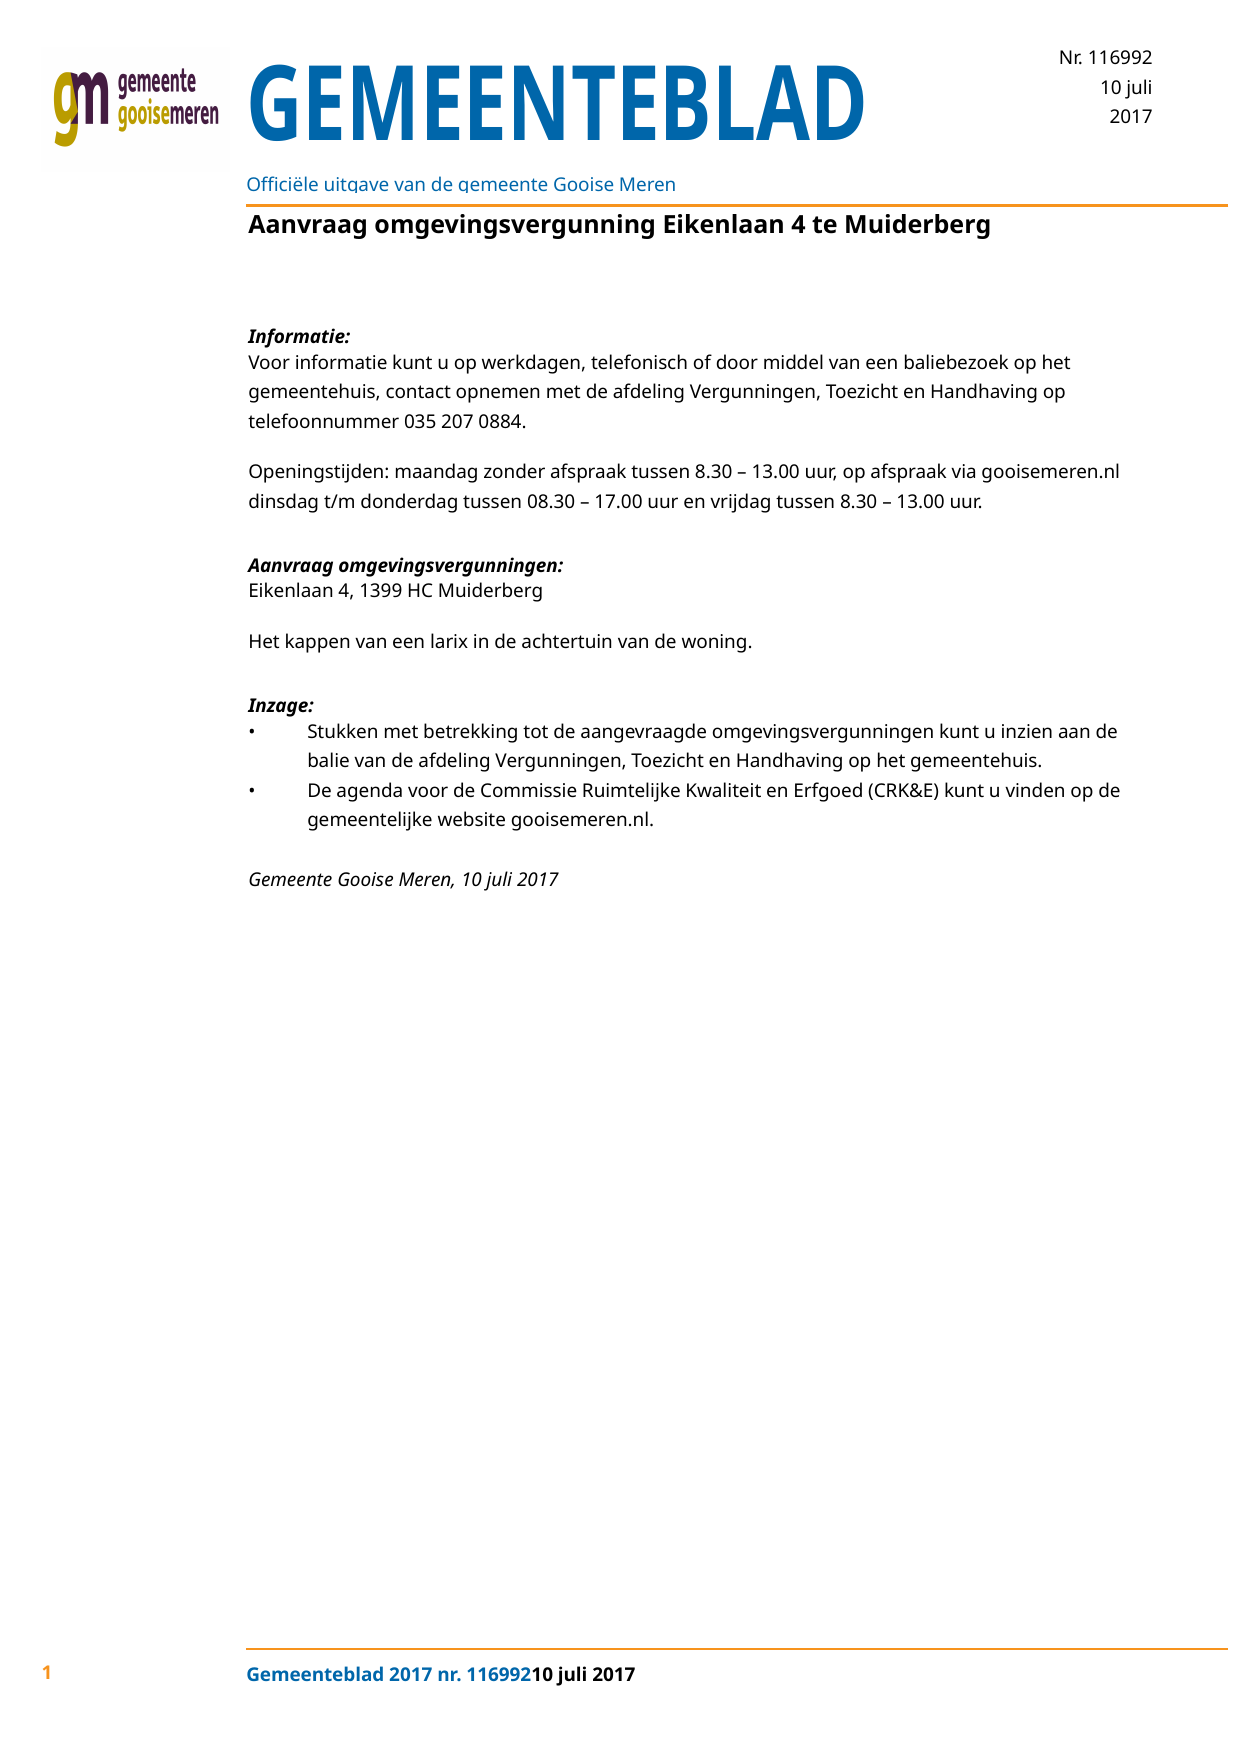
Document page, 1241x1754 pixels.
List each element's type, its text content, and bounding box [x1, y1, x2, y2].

text Aanvraag omgevingsvergunningen: [248, 552, 1152, 578]
text Gemeente Gooise Meren, 10 juli 2017 [248, 866, 1152, 891]
text Het kappen van een larix in de achtertuin van de woning. [248, 628, 1152, 654]
text Openingstijden: maandag zonder afspraak tussen 8.30 – 13.00 uur, op afspraak via gooisemeren.nl dinsdag t/m donderdag tussen 08.30 – 17.00 uur en vrijdag tussen 8.30 – 13.00 uur. [248, 458, 1152, 514]
text Aanvraag omgevingsvergunning Eikenlaan 4 te Muiderberg [248, 207, 1152, 241]
list De agenda voor de Commissie Ruimtelijke Kwaliteit en Erfgoed (CRK&E) kunt u vinden op de gemeentelijke website gooisemeren.nl. [248, 777, 1152, 832]
text Voor informatie kunt u op werkdagen, telefonisch of door middel van een baliebezoek op het gemeentehuis, contact opnemen met de afdeling Vergunningen, Toezicht en Handhaving op telefoonnummer 035 207 0884. [248, 349, 1152, 434]
text Eikenlaan 4, 1399 HC Muiderberg [248, 578, 1152, 603]
text Informatie: [248, 323, 1152, 349]
text Inzage: [248, 692, 1152, 718]
list Stukken met betrekking tot de aangevraagde omgevingsvergunningen kunt u inzien aan de balie van de afdeling Vergunningen, Toezicht en Handhaving op het gemeentehuis. [248, 718, 1152, 773]
picture [41, 47, 231, 172]
